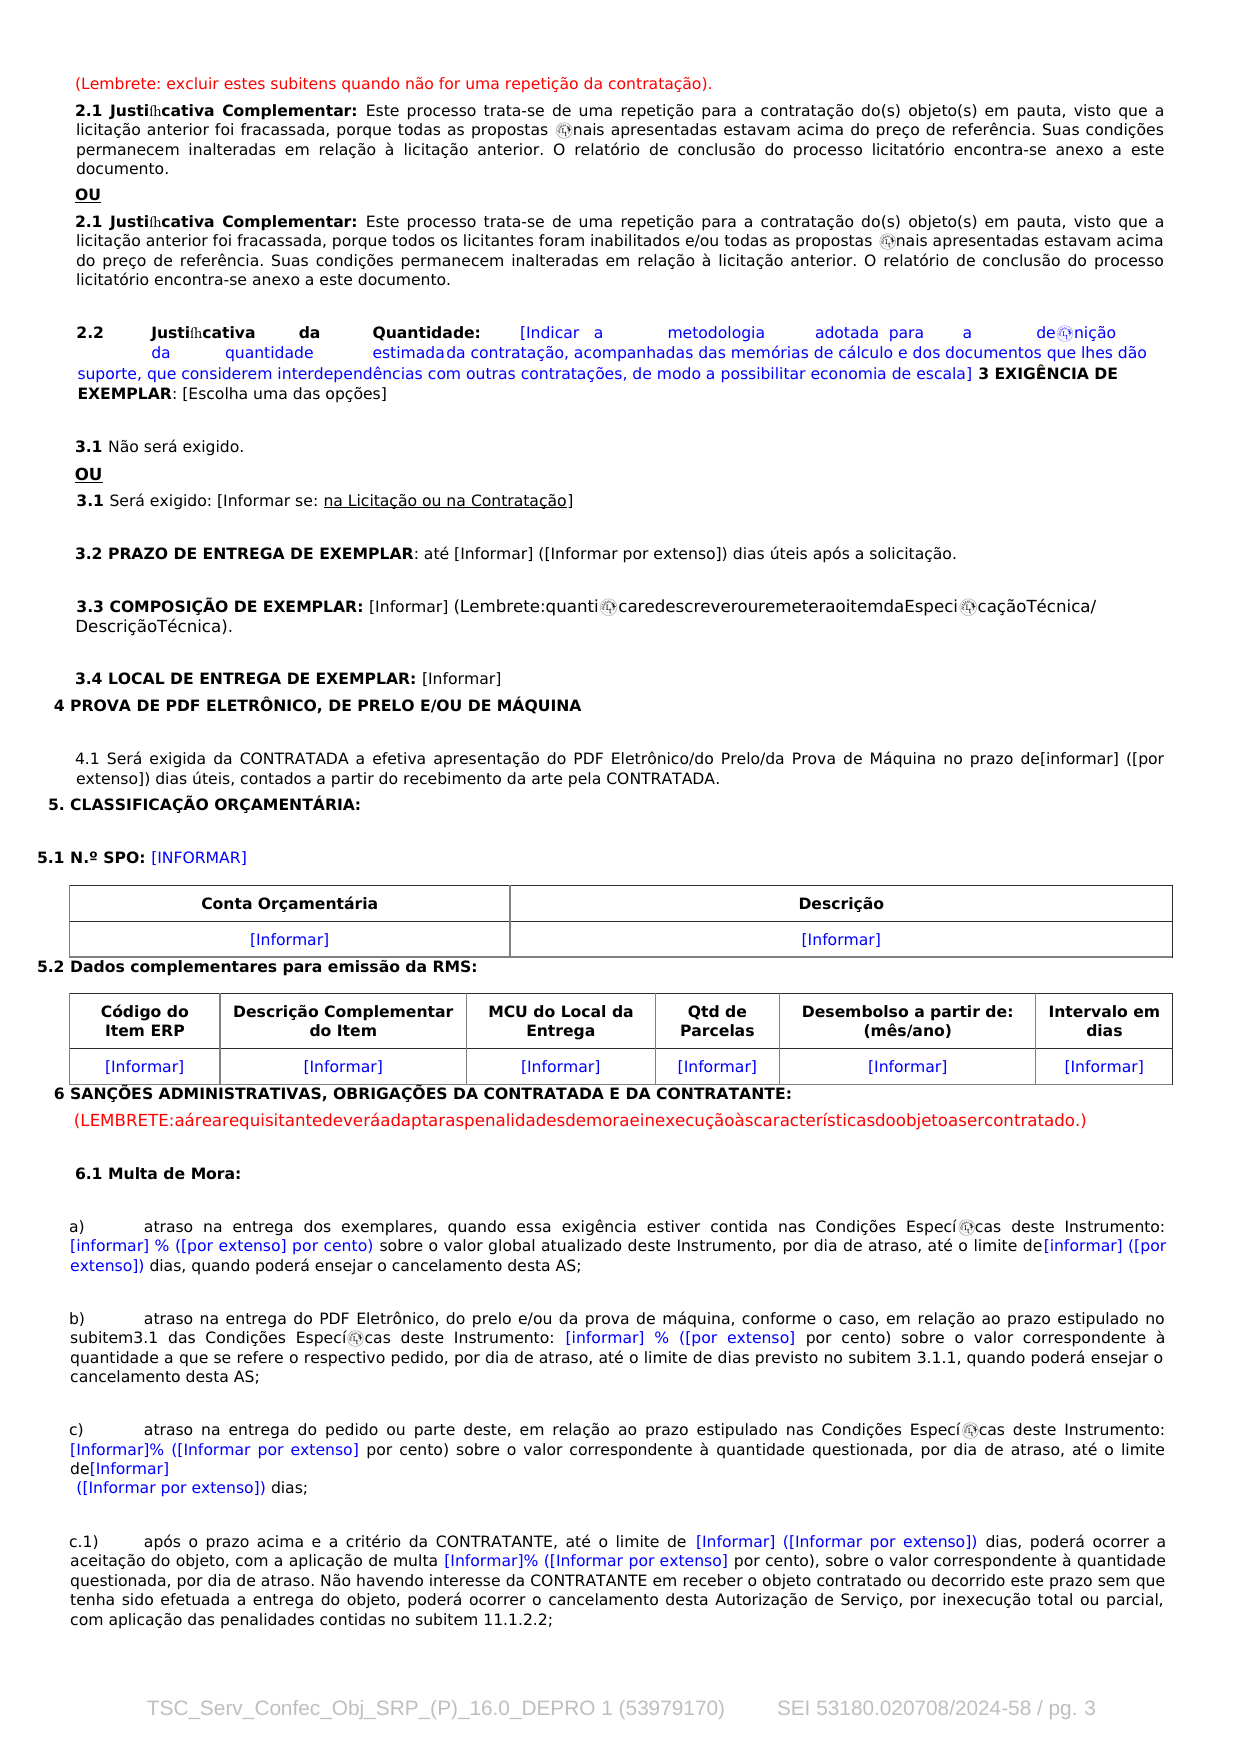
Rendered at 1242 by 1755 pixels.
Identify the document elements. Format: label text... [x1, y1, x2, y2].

list após o prazo acima e a critério da CONTRATANTE, até o limite de [Informar] ([Informar por extenso]) dias, poderá ocorrer a aceitação do objeto, com a aplicação de multa [Informar]% ([Informar por extenso] por cento), sobre o valor correspondente à quantidade questionada, por dia de atraso. Não havendo interesse da CONTRATANTE em receber o objeto contratado ou decorrido este prazo sem que tenha sido efetuada a entrega do objeto, poderá ocorrer o cancelamento desta Autorização de Serviço, por inexecução total ou parcial, com aplicação das penalidades contidas no subitem 11.1.2.2; [69, 1533, 1166, 1629]
table_cell [Informar] [221, 1049, 466, 1083]
text 3.1 Será exigido: [Informar se: na Licitação ou na Contratação] [76, 492, 1183, 510]
list CLASSIFICAÇÃO ORÇAMENTÁRIA: [48, 796, 1183, 814]
list atraso na entrega do pedido ou parte deste, em relação ao prazo estipulado nas Condições Especícas deste Instrumento:[Informar]% ([Informar por extenso] por cento) sobre o valor correspondente à quantidade questionada, por dia de atraso, até o limite de[Informar] [69, 1421, 1166, 1478]
text 4.1 Será exigida da CONTRATADA a efetiva apresentação do PDF Eletrônico/do Prelo/da Prova de Máquina no prazo de[informar] ([por extenso]) dias úteis, contados a partir do recebimento da arte pela CONTRATADA. [75, 750, 1166, 788]
table_cell [Informar] [656, 1049, 779, 1083]
table_header MCU do Local da Entrega [467, 994, 655, 1048]
list atraso na entrega dos exemplares, quando essa exigência estiver contida nas Condições Especícas deste Instrumento: [informar] % ([por extenso] por cento) sobre o valor global atualizado deste Instrumento, por dia de atraso, até o limite de[informar] ([por extenso]) dias, quando poderá ensejar o cancelamento desta AS; [69, 1218, 1166, 1275]
table_cell [Informar] [467, 1049, 655, 1083]
text OU [75, 186, 1183, 204]
list N.º SPO: [INFORMAR] [37, 849, 1183, 867]
table_cell [Informar] [511, 922, 1172, 956]
table_cell [Informar] [1036, 1049, 1172, 1083]
table_header Descrição [511, 886, 1172, 921]
table_header Intervalo em dias [1036, 994, 1172, 1048]
text 6.1 Multa de Mora: [75, 1164, 1183, 1183]
list atraso na entrega do PDF Eletrônico, do prelo e/ou da prova de máquina, conforme o caso, em relação ao prazo estipulado no subitem3.1 das Condições Especícas deste Instrumento: [informar] % ([por extenso] por cento) sobre o valor correspondente à quantidade a que se refere o respectivo pedido, por dia de atraso, até o limite de dias previsto no subitem 3.1.1, quando poderá ensejar o cancelamento desta AS; [69, 1309, 1166, 1386]
text 3.4 LOCAL DE ENTREGA DE EXEMPLAR: [Informar] [75, 670, 1183, 688]
list PROVA DE PDF ELETRÔNICO, DE PRELO E/OU DE MÁQUINA [54, 697, 1183, 715]
table_header Descrição Complementar do Item [221, 994, 466, 1048]
text 2.1 Justicativa Complementar: Este processo trata-se de uma repetição para a contratação do(s) objeto(s) em pauta, visto que a licitação anterior foi fracassada, porque todos os licitantes foram inabilitados e/ou todas as propostas nais apresentadas estavam acima do preço de referência. Suas condições permanecem inalteradas em relação à licitação anterior. O relatório de conclusão do processo licitatório encontra-se anexo a este documento. [75, 213, 1166, 289]
subtitle OU [74, 465, 1183, 484]
table_cell [Informar] [70, 1049, 219, 1083]
list Dados complementares para emissão da RMS: [37, 957, 1183, 976]
table_header Desembolso a partir de: (mês/ano) [780, 994, 1035, 1048]
table_header Código do Item ERP [70, 994, 219, 1048]
text 2.1 Justicativa Complementar: Este processo trata-se de uma repetição para a contratação do(s) objeto(s) em pauta, visto que a licitação anterior foi fracassada, porque todas as propostas nais apresentadas estavam acima do preço de referência. Suas condições permanecem inalteradas em relação à licitação anterior. O relatório de conclusão do processo licitatório encontra-se anexo a este documento. [75, 101, 1166, 178]
table_cell [Informar] [780, 1049, 1035, 1083]
text 3.3 COMPOSIÇÃO DE EXEMPLAR: [Informar] (Lembrete:quanticaredescreverouremeteraoitemdaEspecicaçãoTécnica/ DescriçãoTécnica). [75, 598, 1183, 636]
text 3.1 Não será exigido. [75, 438, 1166, 457]
text (Lembrete: excluir estes subitens quando não for uma repetição da contratação). [75, 75, 1183, 93]
text 2.2 Justicativa da Quantidade: [Indicar a metodologia adotada para a denição da quantidade estimada da contratação, acompanhadas das memórias de cálculo e dos documentos que lhes dão suporte, que considerem interdependências com outras contratações, de modo a possibilitar economia de escala] 3 EXIGÊNCIA DE EXEMPLAR: [Escolha uma das opções] [76, 324, 1167, 403]
table_header Qtd de Parcelas [656, 994, 779, 1048]
text 3.2 PRAZO DE ENTREGA DE EXEMPLAR: até [Informar] ([Informar por extenso]) dias úteis após a solicitação. [75, 545, 1166, 563]
text (LEMBRETE:aárearequisitantedeveráadaptaraspenalidadesdemoraeinexecuçãoàscaracterísticasdoobjetoasercontratado.) [73, 1111, 1183, 1130]
table_cell [Informar] [70, 922, 509, 956]
text ([Informar por extenso]) dias; [76, 1479, 1167, 1498]
list SANÇÕES ADMINISTRATIVAS, OBRIGAÇÕES DA CONTRATADA E DA CONTRATANTE: [54, 1084, 1183, 1103]
table_header Conta Orçamentária [70, 886, 509, 921]
